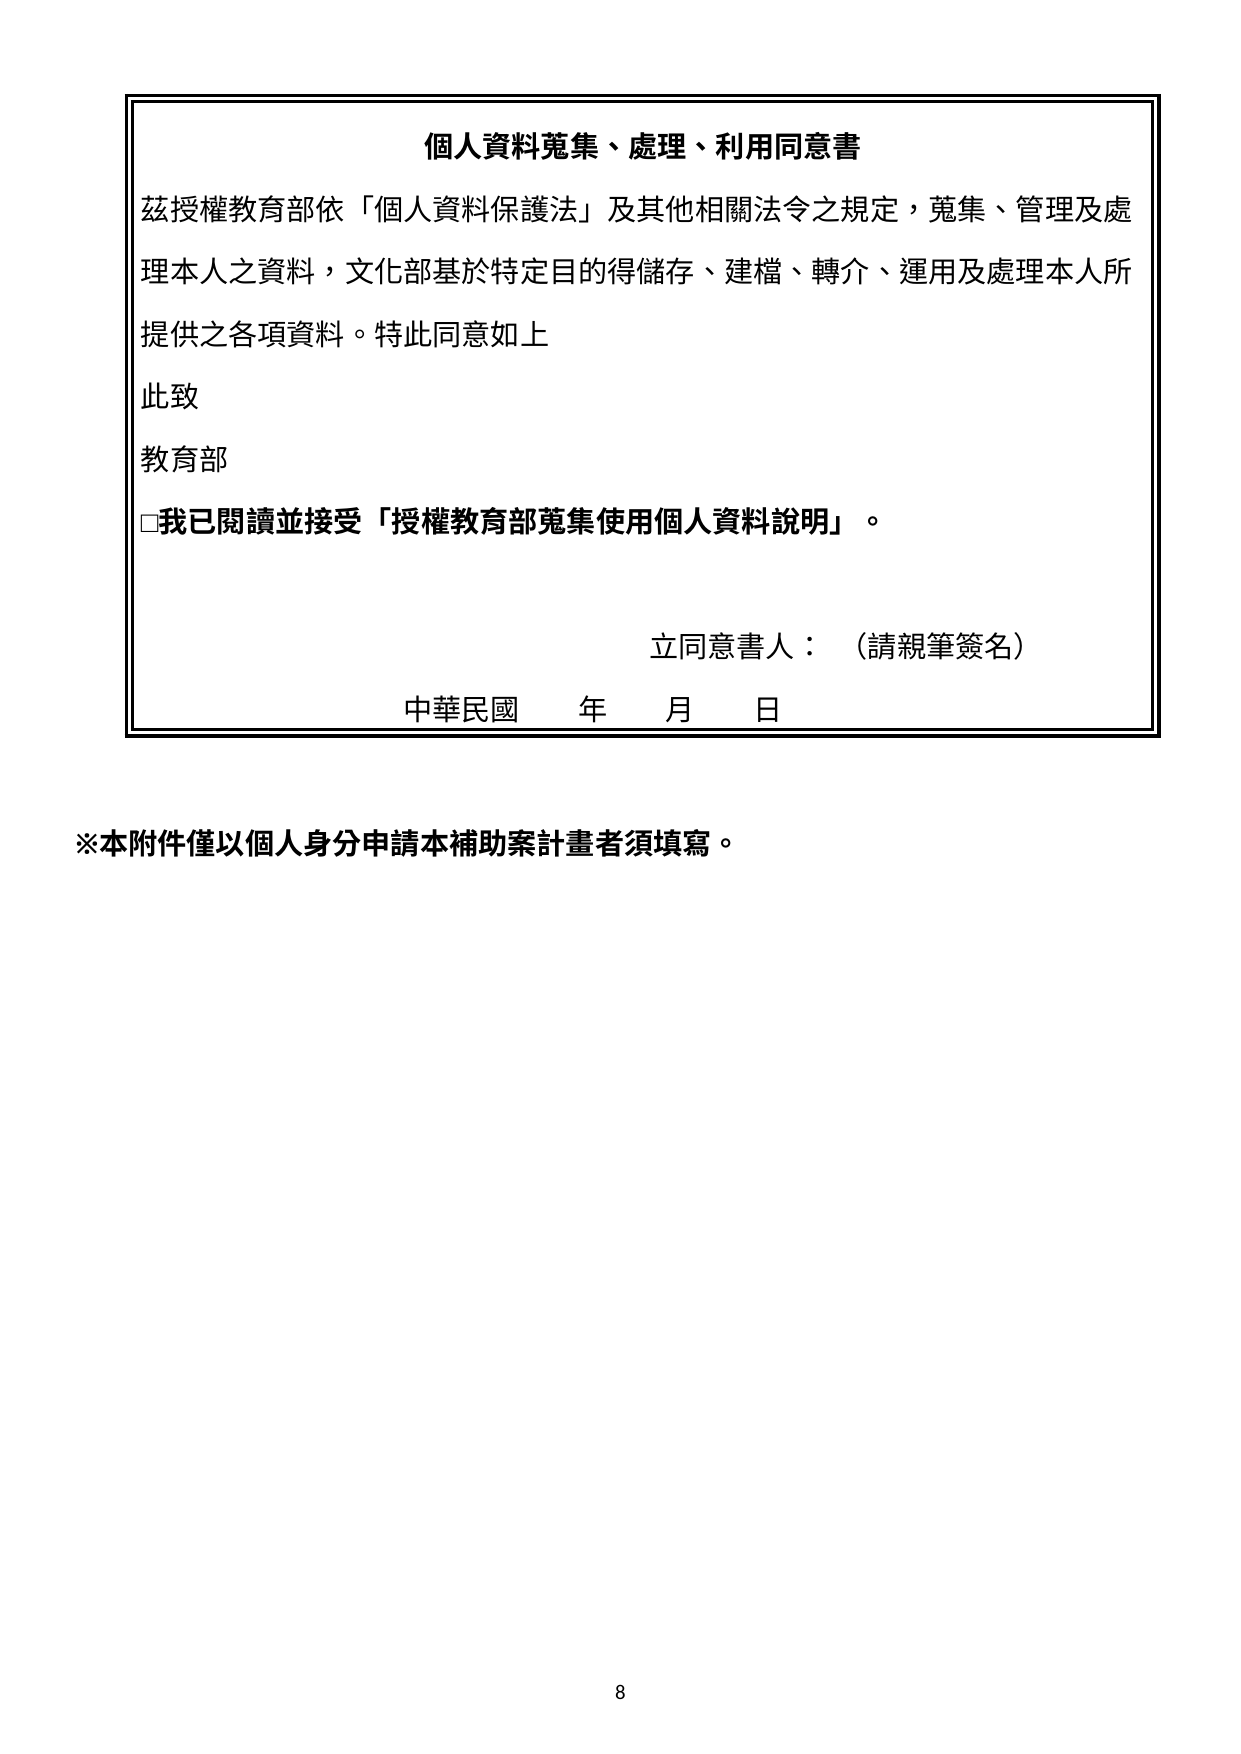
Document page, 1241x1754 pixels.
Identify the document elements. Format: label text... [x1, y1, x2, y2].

table_header 個人資料蒐集、處理、利用同意書 茲授權教育部依「個人資料保護法」及其他相關法令之規定，蒐集、管理及處理本人之資料，文化部基於特定目的得儲存、建檔、轉介、運用及處理本人所提供之各項資料。特此同意如上 此致 教育部 □我已閱讀並接受「授權教育部蒐集使用個人資料說明」。 立同意書人： （請親筆簽名） 中華民國 年 月 日 [129, 97, 1156, 728]
text ※本附件僅以個人身分申請本補助案計畫者須填寫。 [75, 800, 1165, 862]
